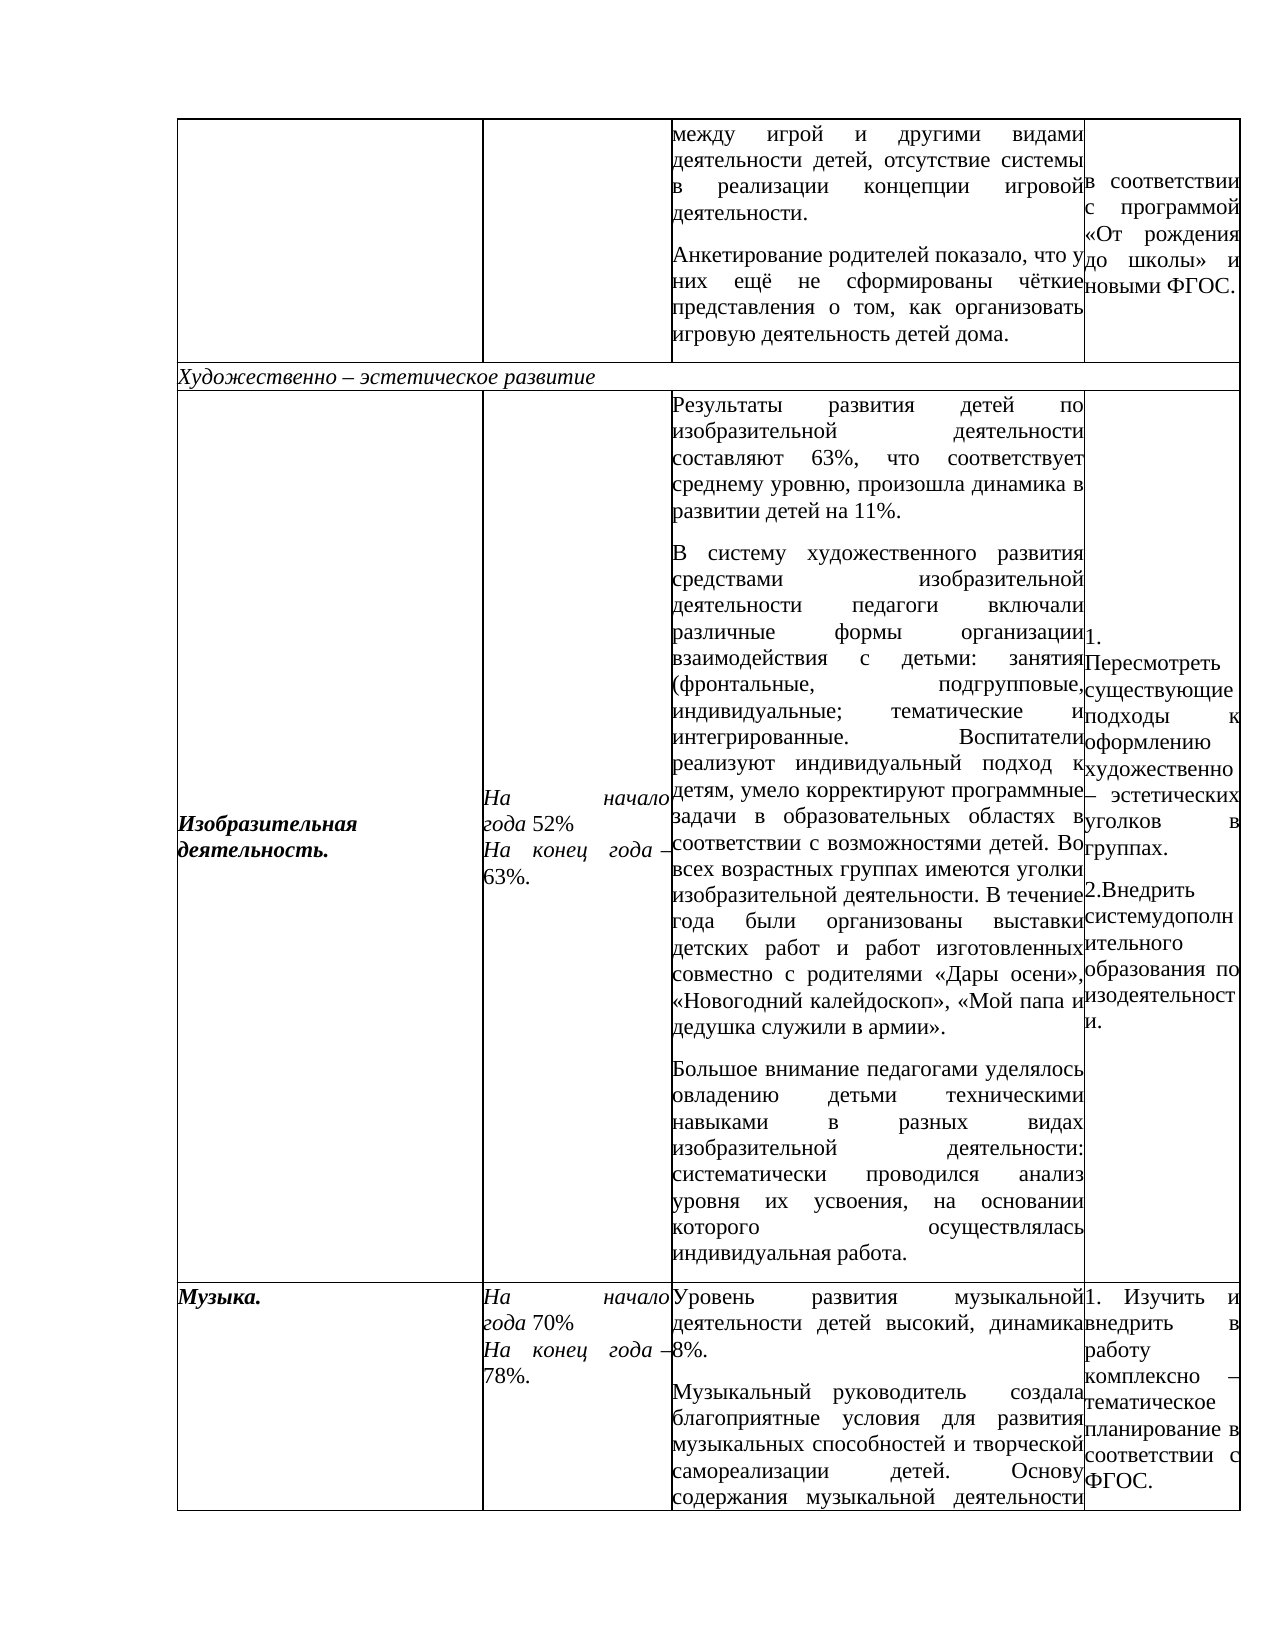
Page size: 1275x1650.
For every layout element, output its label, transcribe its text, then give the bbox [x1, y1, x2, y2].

table_cell На начало года 70% На конец года – 78%. [484, 1283, 671, 1509]
table_cell в соответствии с программой «От рождения до школы» и новыми ФГОС. [1085, 120, 1239, 362]
table_cell Художественно – эстетическое развитие [178, 363, 1239, 390]
table_cell 1. Пересмотреть существующие подходы к оформлению художественно – эстетических уголков в группах. 2.Внедрить системудополнительного образования по изодеятельности. [1085, 391, 1239, 1281]
table_cell между игрой и другими видами деятельности детей, отсутствие системы в реализации концепции игровой деятельности. Анкетирование родителей показало, что у них ещё не сформированы чёткие представления о том, как организовать игровую деятельность детей дома. [673, 120, 1084, 362]
table_cell Результаты развития детей по изобразительной деятельности составляют 63%, что соответствует среднему уровню, произошла динамика в развитии детей на 11%. В систему художественного развития средствами изобразительной деятельности педагоги включали различные формы организации взаимодействия с детьми: занятия (фронтальные, подгрупповые, индивидуальные; тематические и интегрированные. Воспитатели реализуют индивидуальный подход к детям, умело корректируют программные задачи в образовательных областях в соответствии с возможностями детей. Во всех возрастных группах имеются уголки изобразительной деятельности. В течение года были организованы выставки детских работ и работ изготовленных совместно с родителями «Дары осени», «Новогодний калейдоскоп», «Мой папа и дедушка служили в армии». Большое внимание педагогами уделялось овладению детьми техническими навыками в разных видах изобразительной деятельности: систематически проводился анализ уровня их усвоения, на основании которого осуществлялась индивидуальная работа. [673, 391, 1084, 1281]
table_cell Музыка. [178, 1283, 482, 1509]
table_cell Изобразительная деятельность. [178, 391, 482, 1281]
table_cell [178, 120, 482, 362]
table_cell 1. Изучить и внедрить в работу комплексно – тематическое планирование в соответствии с ФГОС. [1085, 1283, 1239, 1509]
table_cell На начало года 52% На конец года – 63%. [484, 391, 671, 1281]
table_cell [484, 120, 671, 362]
table_cell Уровень развития музыкальной деятельности детей высокий, динамика 8%. Музыкальный руководитель создала благоприятные условия для развития музыкальных способностей и творческой самореализации детей. Основу содержания музыкальной деятельности [673, 1283, 1084, 1509]
